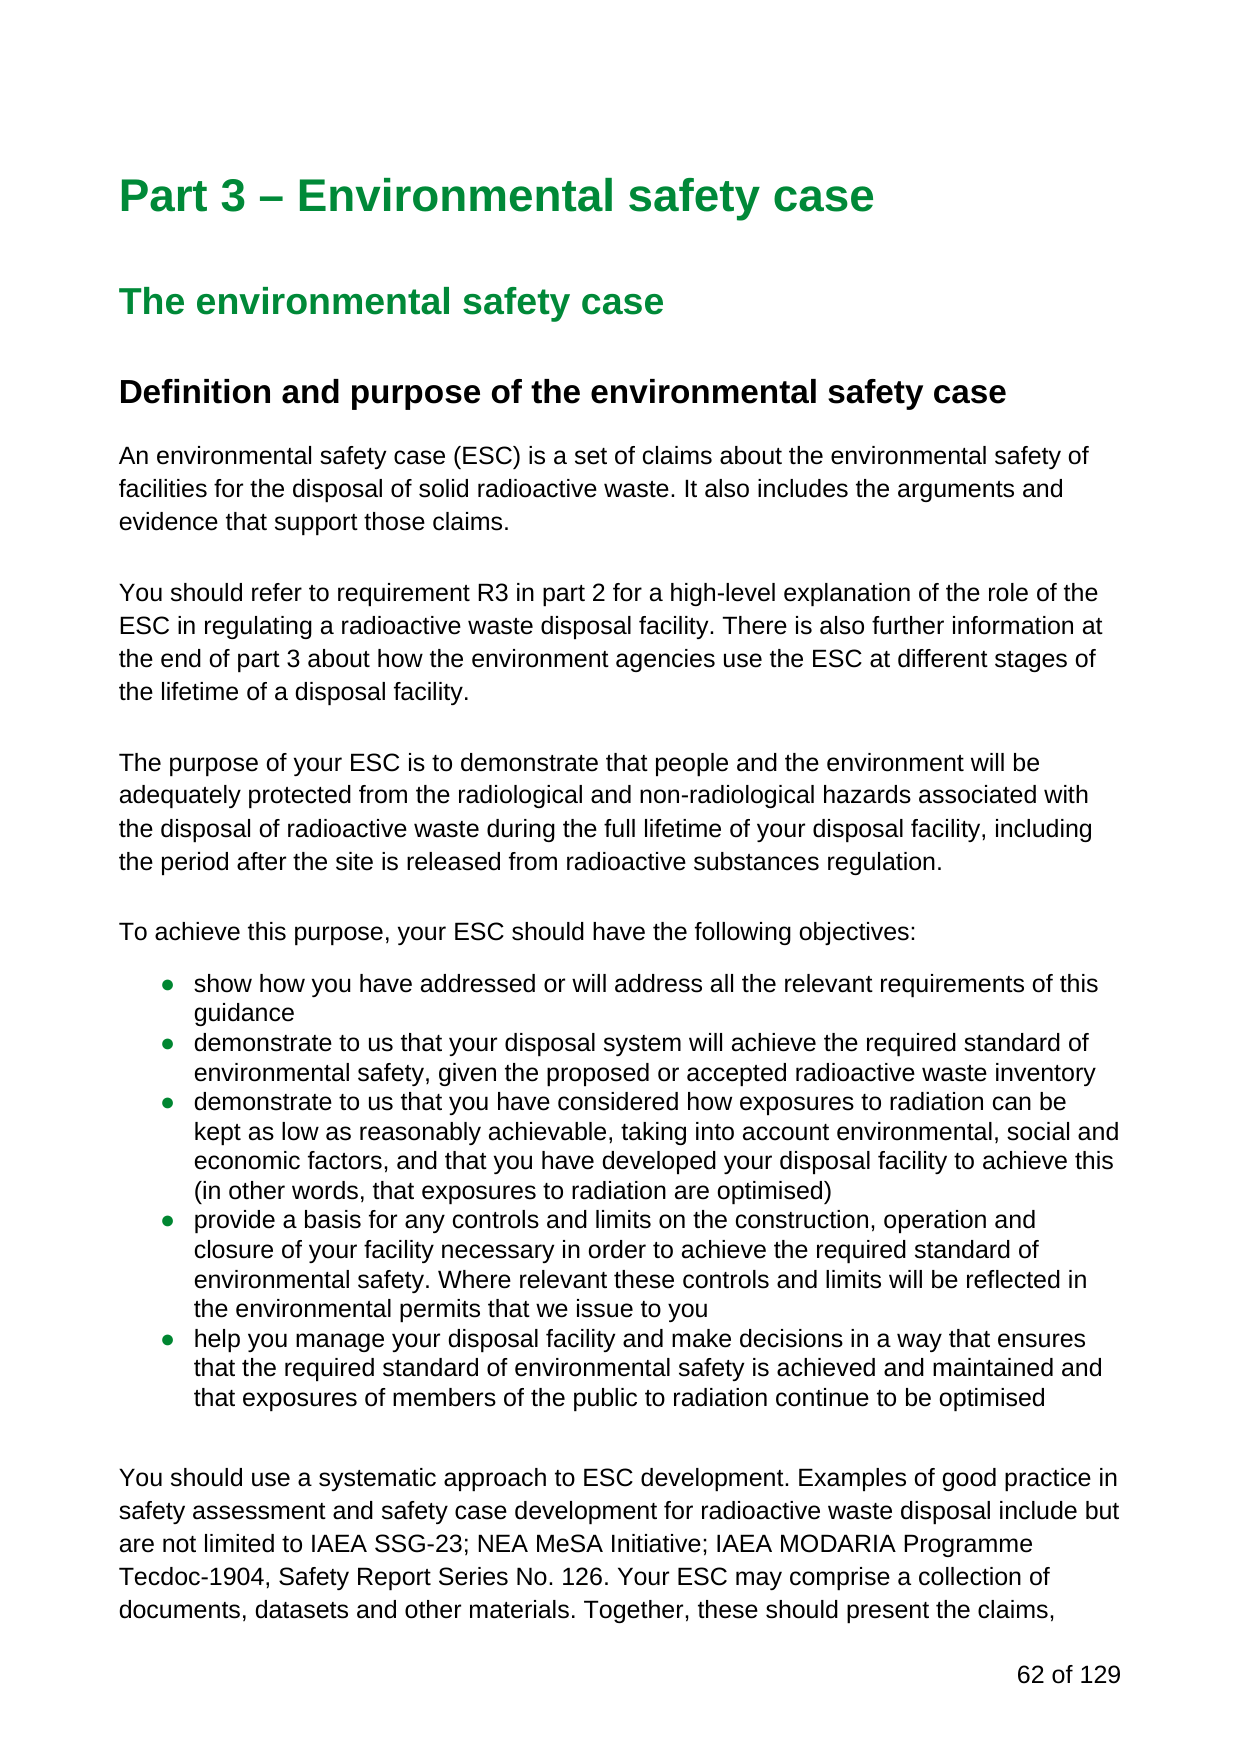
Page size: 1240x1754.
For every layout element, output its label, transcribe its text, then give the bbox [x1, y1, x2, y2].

list show how you have addressed or will address all the relevant requirements of this guidance [160, 969, 1121, 1027]
text To achieve this purpose, your ESC should have the following objectives: [118, 917, 1121, 946]
list demonstrate to us that you have considered how exposures to radiation can be kept as low as reasonably achievable, taking into account environmental, social and economic factors, and that you have developed your disposal facility to achieve this (in other words, that exposures to radiation are optimised) [160, 1087, 1121, 1205]
list provide a basis for any controls and limits on the construction, operation and closure of your facility necessary in order to achieve the required standard of environmental safety. Where relevant these controls and limits will be reflected in the environmental permits that we issue to you [160, 1206, 1121, 1323]
subtitle The environmental safety case [118, 279, 1121, 322]
list demonstrate to us that your disposal system will achieve the required standard of environmental safety, given the proposed or accepted radioactive waste inventory [160, 1028, 1121, 1086]
text The purpose of your ESC is to demonstrate that people and the environment will be adequately protected from the radiological and non-radiological hazards associated with the disposal of radioactive waste during the full lifetime of your disposal facility, including the period after the site is released from radioactive substances regulation. [118, 747, 1121, 875]
text You should use a systematic approach to ESC development. Examples of good practice in safety assessment and safety case development for radioactive waste disposal include but are not limited to IAEA SSG-23; NEA MeSA Initiative; IAEA MODARIA Programme Tecdoc-1904, Safety Report Series No. 126. Your ESC may comprise a collection of documents, datasets and other materials. Together, these should present the claims, [118, 1463, 1121, 1623]
subtitle Part 3 – Environmental safety case [118, 168, 1121, 221]
list help you manage your disposal facility and make decisions in a way that ensures that the required standard of environmental safety is achieved and maintained and that exposures of members of the public to radiation continue to be optimised [160, 1324, 1121, 1412]
subtitle Definition and purpose of the environmental safety case [118, 372, 1121, 411]
text An environmental safety case (ESC) is a set of claims about the environmental safety of facilities for the disposal of solid radioactive waste. It also includes the arguments and evidence that support those claims. [118, 441, 1121, 536]
text You should refer to requirement R3 in part 2 for a high-level explanation of the role of the ESC in regulating a radioactive waste disposal facility. There is also further information at the end of part 3 about how the environment agencies use the ESC at different stages of the lifetime of a disposal facility. [118, 578, 1121, 706]
